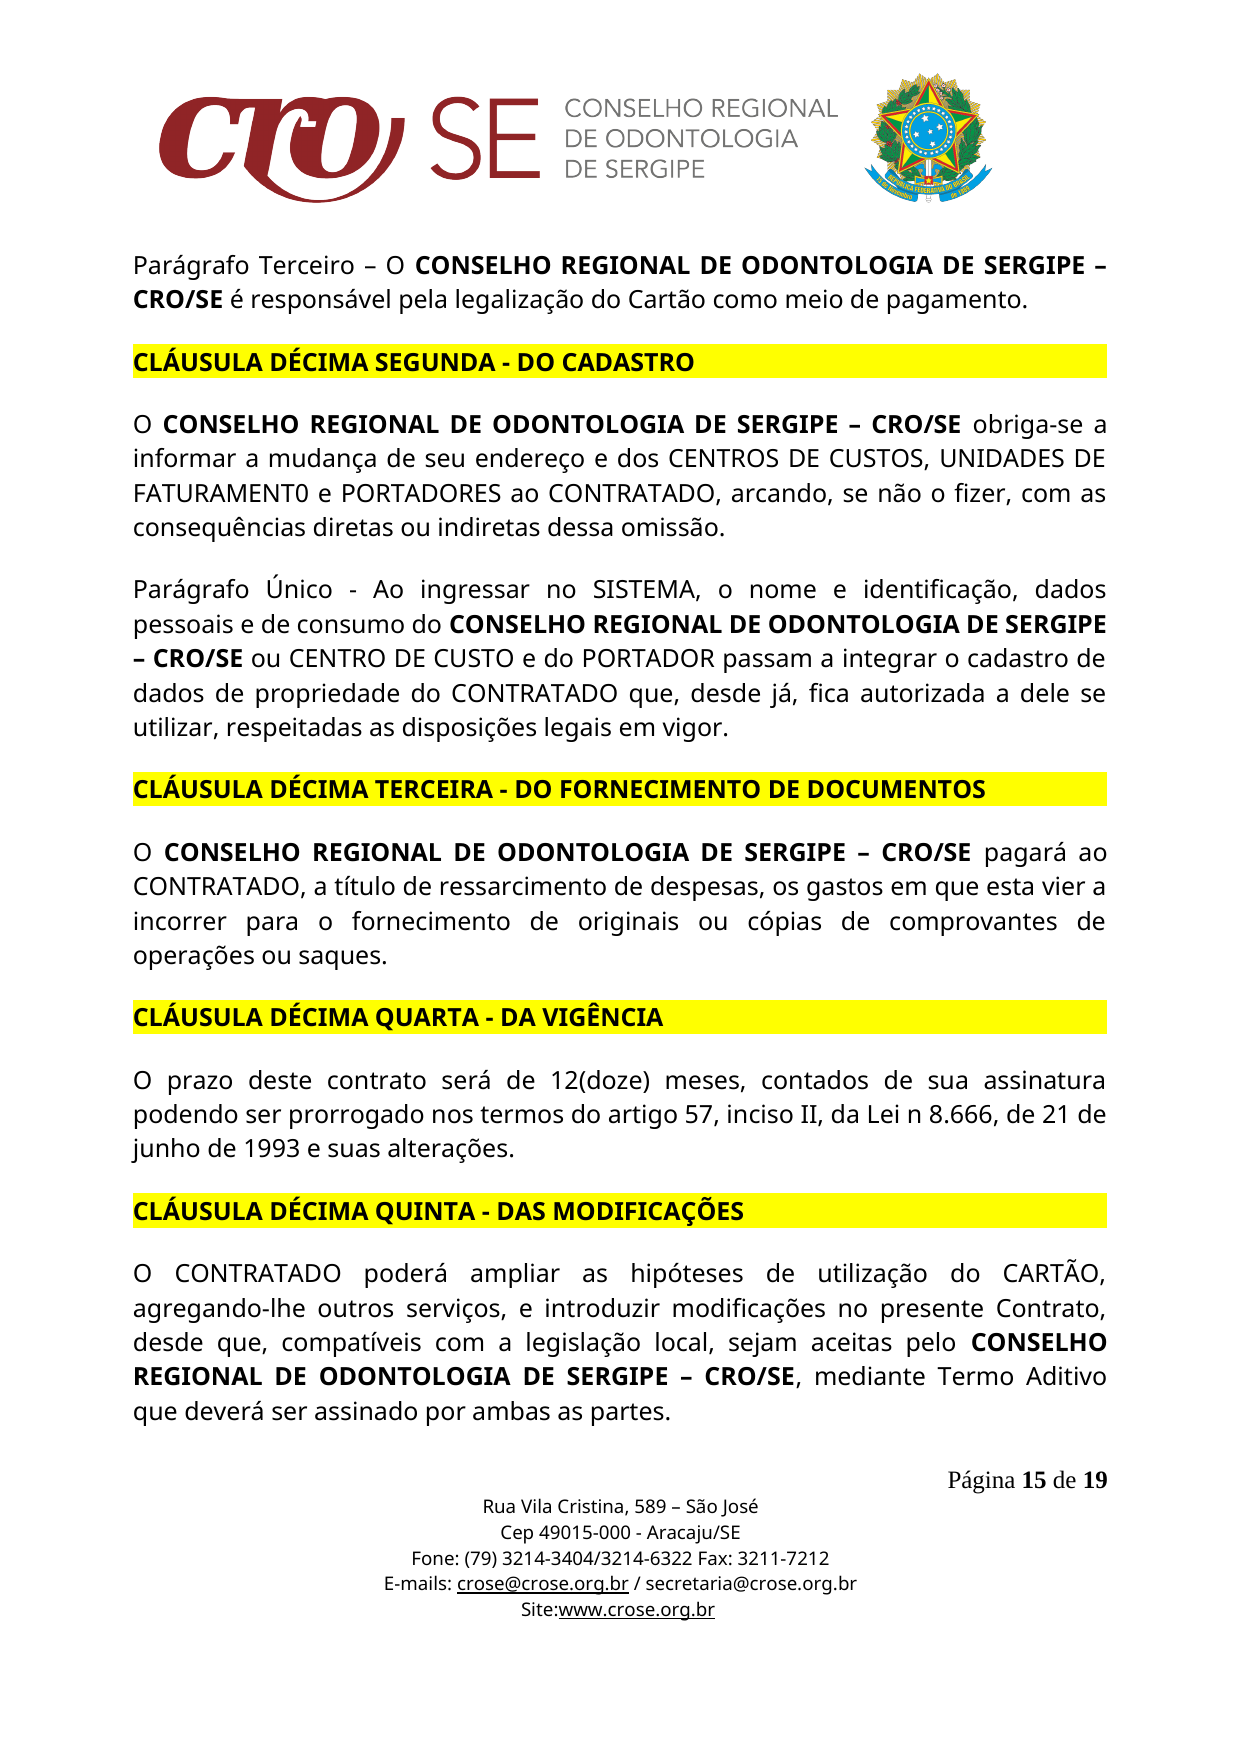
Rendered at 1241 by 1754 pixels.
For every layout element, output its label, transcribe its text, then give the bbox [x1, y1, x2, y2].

text CLÁUSULA DÉCIMA SEGUNDA - DO CADASTRO [133, 344, 1107, 378]
text CLÁUSULA DÉCIMA TERCEIRA - DO FORNECIMENTO DE DOCUMENTOS [133, 772, 1107, 806]
text O CONTRATADO poderá ampliar as hipóteses de utilização do CARTÃO, agregando-lhe outros serviços, e introduzir modificações no presente Contrato, desde que, compatíveis com a legislação local, sejam aceitas pelo CONSELHO REGIONAL DE ODONTOLOGIA DE SERGIPE – CRO/SE, mediante Termo Aditivo que deverá ser assinado por ambas as partes. [133, 1256, 1107, 1427]
text Parágrafo Terceiro – O CONSELHO REGIONAL DE ODONTOLOGIA DE SERGIPE – CRO/SE é responsável pela legalização do Cartão como meio de pagamento. [133, 247, 1107, 316]
text CLÁUSULA DÉCIMA QUARTA - DA VIGÊNCIA [133, 1000, 1107, 1034]
text O CONSELHO REGIONAL DE ODONTOLOGIA DE SERGIPE – CRO/SE pagará ao CONTRATADO, a título de ressarcimento de despesas, os gastos em que esta vier a incorrer para o fornecimento de originais ou cópias de comprovantes de operações ou saques. [133, 834, 1107, 972]
text CLÁUSULA DÉCIMA QUINTA - DAS MODIFICAÇÕES [133, 1193, 1107, 1228]
text O CONSELHO REGIONAL DE ODONTOLOGIA DE SERGIPE – CRO/SE obriga-se a informar a mudança de seu endereço e dos CENTROS DE CUSTOS, UNIDADES DE FATURAMENT0 e PORTADORES ao CONTRATADO, arcando, se não o fizer, com as consequências diretas ou indiretas dessa omissão. [133, 407, 1107, 544]
text Parágrafo Único - Ao ingressar no SISTEMA, o nome e identificação, dados pessoais e de consumo do CONSELHO REGIONAL DE ODONTOLOGIA DE SERGIPE – CRO/SE ou CENTRO DE CUSTO e do PORTADOR passam a integrar o cadastro de dados de propriedade do CONTRATADO que, desde já, fica autorizada a dele se utilizar, respeitadas as disposições legais em vigor. [133, 572, 1107, 744]
text O prazo deste contrato será de 12(doze) meses, contados de sua assinatura podendo ser prorrogado nos termos do artigo 57, inciso II, da Lei n 8.666, de 21 de junho de 1993 e suas alterações. [133, 1062, 1107, 1165]
